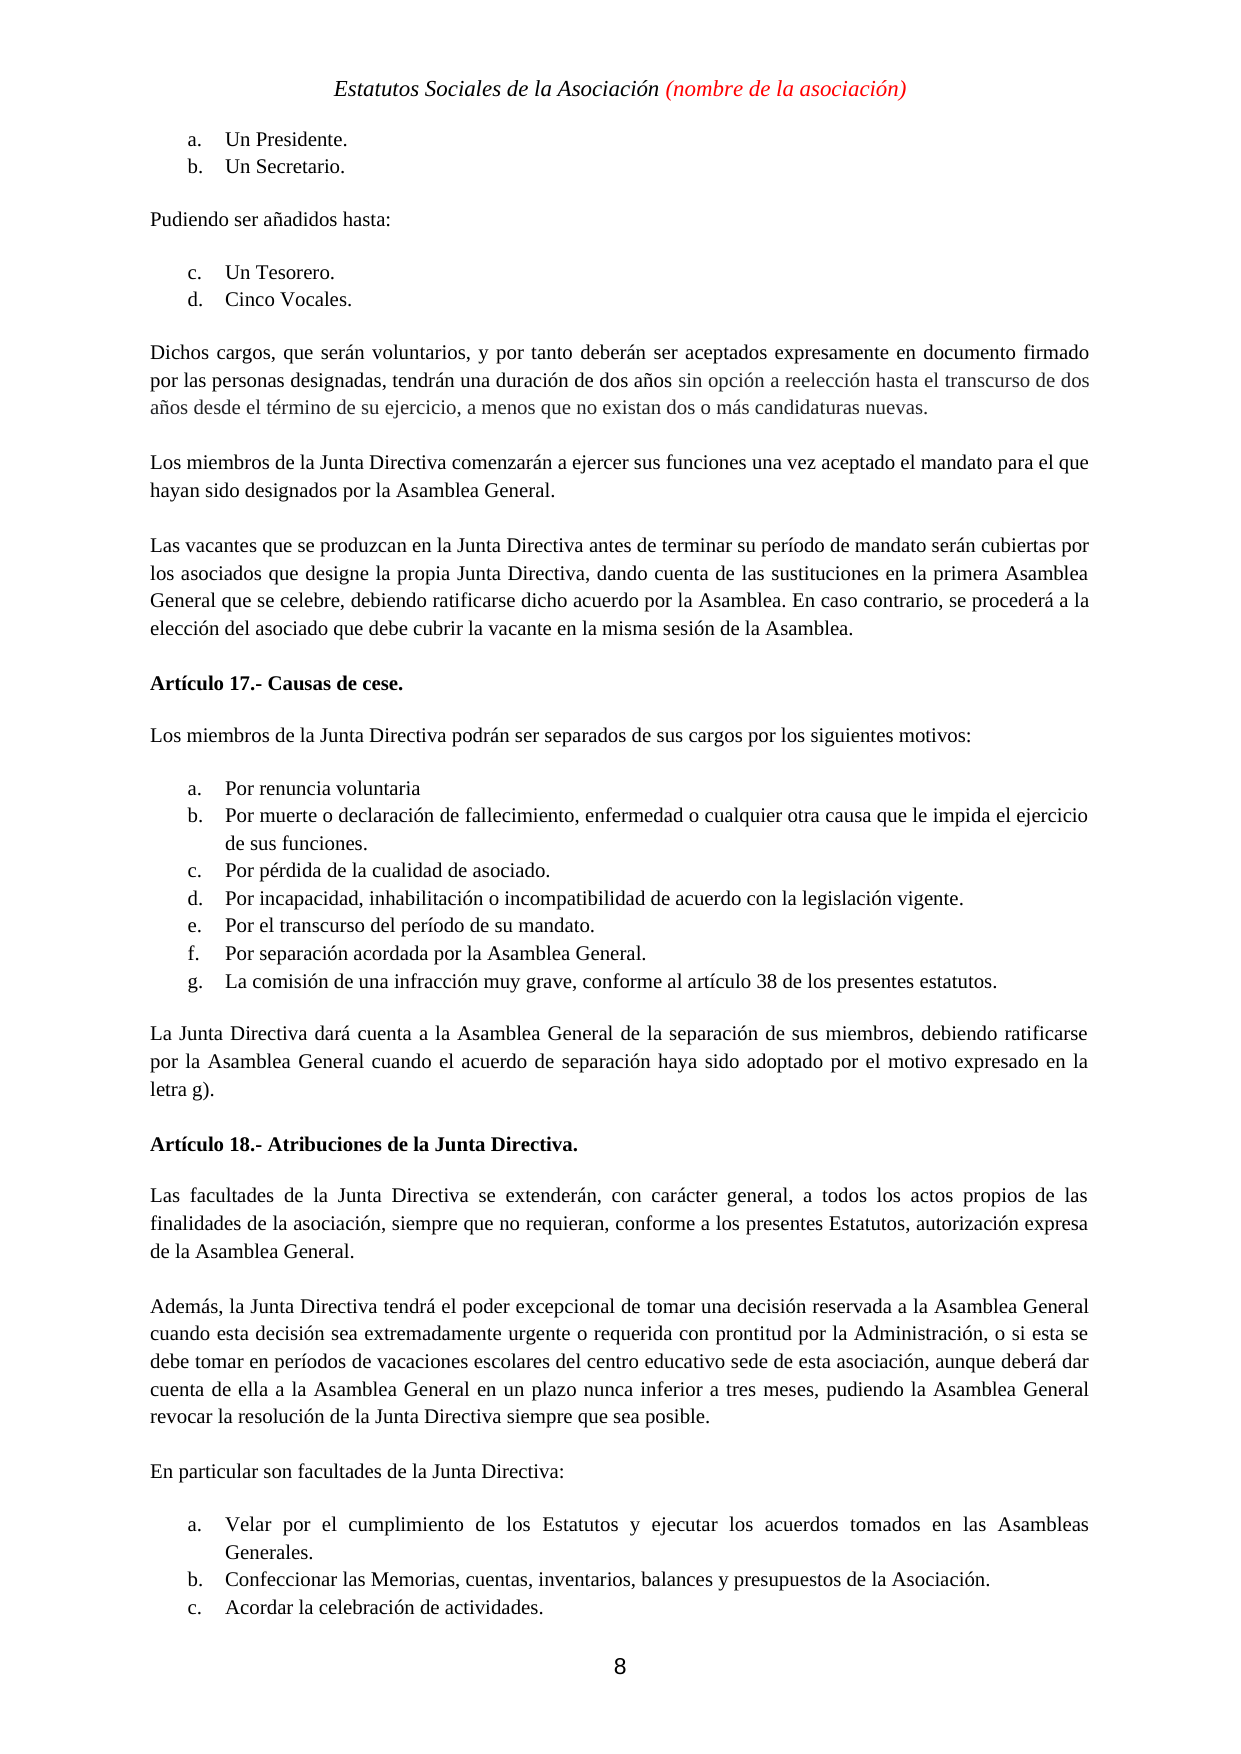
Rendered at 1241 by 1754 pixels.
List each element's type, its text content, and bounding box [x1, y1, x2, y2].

subtitle Artículo 17.- Causas de cese. [150, 671, 1090, 695]
text Las vacantes que se produzcan en la Junta Directiva antes de terminar su período de mandato serán cubiertas por los asociados que designe la propia Junta Directiva, dando cuenta de las sustituciones en la primera Asamblea General que se celebre, debiendo ratificarse dicho acuerdo por la Asamblea. En caso contrario, se procederá a la elección del asociado que debe cubrir la vacante en la misma sesión de la Asamblea. [150, 533, 1090, 640]
list Acordar la celebración de actividades. [187, 1595, 1090, 1619]
list Por pérdida de la cualidad de asociado. [187, 858, 1090, 882]
list Un Presidente. [187, 127, 1090, 151]
list Por incapacidad, inhabilitación o incompatibilidad de acuerdo con la legislación vigente. [187, 886, 1090, 910]
list La comisión de una infracción muy grave, conforme al artículo 38 de los presentes estatutos. [187, 969, 1090, 993]
list Por renuncia voluntaria [187, 775, 1090, 799]
text Pudiendo ser añadidos hasta: [150, 207, 1090, 231]
list Por el transcurso del período de su mandato. [187, 913, 1090, 937]
text Los miembros de la Junta Directiva comenzarán a ejercer sus funciones una vez aceptado el mandato para el que hayan sido designados por la Asamblea General. [150, 450, 1090, 502]
text En particular son facultades de la Junta Directiva: [150, 1459, 1090, 1483]
list Confeccionar las Memorias, cuentas, inventarios, balances y presupuestos de la Asociación. [187, 1567, 1090, 1591]
list Por separación acordada por la Asamblea General. [187, 941, 1090, 965]
list Un Secretario. [187, 154, 1090, 178]
text Además, la Junta Directiva tendrá el poder excepcional de tomar una decisión reservada a la Asamblea General cuando esta decisión sea extremadamente urgente o requerida con prontitud por la Administración, o si esta se debe tomar en períodos de vacaciones escolares del centro educativo sede de esta asociación, aunque deberá dar cuenta de ella a la Asamblea General en un plazo nunca inferior a tres meses, pudiendo la Asamblea General revocar la resolución de la Junta Directiva siempre que sea posible. [150, 1294, 1090, 1428]
list Por muerte o declaración de fallecimiento, enfermedad o cualquier otra causa que le impida el ejercicio de sus funciones. [187, 803, 1090, 855]
list Cinco Vocales. [187, 287, 1090, 311]
text Las facultades de la Junta Directiva se extenderán, con carácter general, a todos los actos propios de las finalidades de la asociación, siempre que no requieran, conforme a los presentes Estatutos, autorización expresa de la Asamblea General. [150, 1183, 1090, 1263]
subtitle Artículo 18.- Atribuciones de la Junta Directiva. [150, 1132, 1090, 1156]
list Velar por el cumplimiento de los Estatutos y ejecutar los acuerdos tomados en las Asambleas Generales. [187, 1512, 1090, 1564]
text Los miembros de la Junta Directiva podrán ser separados de sus cargos por los siguientes motivos: [150, 723, 1090, 747]
text Dichos cargos, que serán voluntarios, y por tanto deberán ser aceptados expresamente en documento firmado por las personas designadas, tendrán una duración de dos años sin opción a reelección hasta el transcurso de dos años desde el término de su ejercicio, a menos que no existan dos o más candidaturas nuevas. [150, 340, 1090, 419]
text La Junta Directiva dará cuenta a la Asamblea General de la separación de sus miembros, debiendo ratificarse por la Asamblea General cuando el acuerdo de separación haya sido adoptado por el motivo expresado en la letra g). [150, 1021, 1090, 1101]
list Un Tesorero. [187, 260, 1090, 284]
